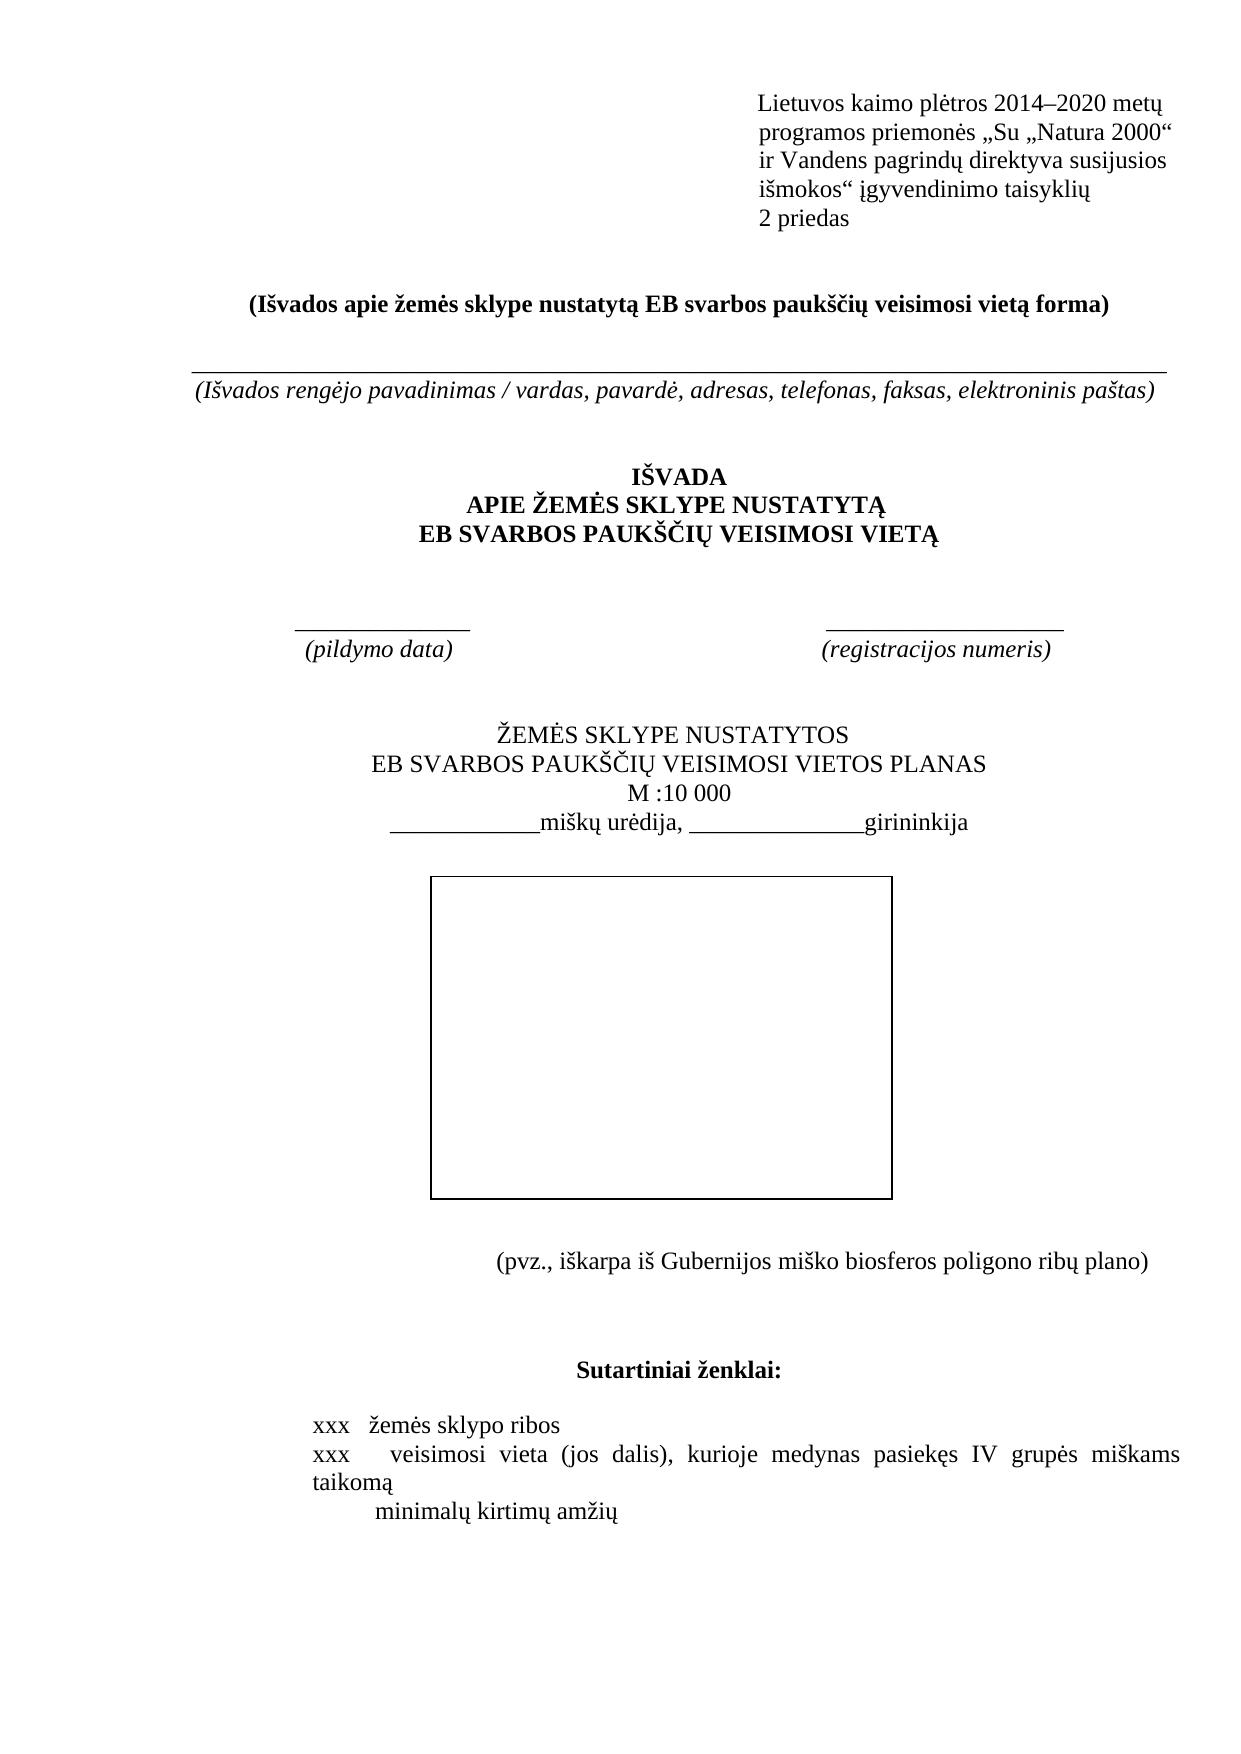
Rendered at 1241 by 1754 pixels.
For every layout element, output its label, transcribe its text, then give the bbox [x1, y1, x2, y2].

text (pvz., iškarpa iš Gubernijos miško biosferos poligono ribų plano) [177, 1246, 1181, 1275]
text minimalų kirtimų amžių [312, 1496, 1181, 1525]
text APIE ŽEMĖS SKLYPE NUSTATYTĄ [177, 490, 1181, 519]
text ______________________________________________________________________________ [177, 347, 1181, 375]
text M :10 000 [177, 778, 1181, 807]
text xxx veisimosi vieta (jos dalis), kurioje medynas pasiekęs IV grupės miškams taikomą [312, 1439, 1181, 1496]
text ir Vandens pagrindų direktyva susijusios [177, 145, 1181, 174]
text EB SVARBOS PAUKŠČIŲ VEISIMOSI VIETOS PLANAS [177, 749, 1181, 778]
text Lietuvos kaimo plėtros 2014–2020 metų [162, 88, 1181, 117]
text ______________ ___________________ [177, 605, 1181, 634]
text xxx žemės sklypo ribos [177, 1410, 1181, 1439]
text (Išvados rengėjo pavadinimas / vardas, pavardė, adresas, telefonas, faksas, elektroninis paštas) [177, 375, 1181, 404]
text išmokos“ įgyvendinimo taisyklių [177, 174, 1181, 203]
text Sutartiniai ženklai: [177, 1355, 1181, 1384]
text ŽEMĖS SKLYPE NUSTATYTOS [177, 720, 1181, 749]
text EB SVARBOS PAUKŠČIŲ VEISIMOSI VIETĄ [177, 519, 1181, 548]
text 2 priedas [177, 203, 1181, 232]
text programos priemonės „Su „Natura 2000“ [177, 117, 1181, 145]
text (pildymo data) (registracijos numeris) [177, 634, 1181, 663]
text IŠVADA [177, 462, 1181, 490]
text ____________miškų urėdija, ______________girininkija [177, 807, 1181, 835]
text (Išvados apie žemės sklype nustatytą EB svarbos paukščių veisimosi vietą forma) [177, 289, 1181, 318]
